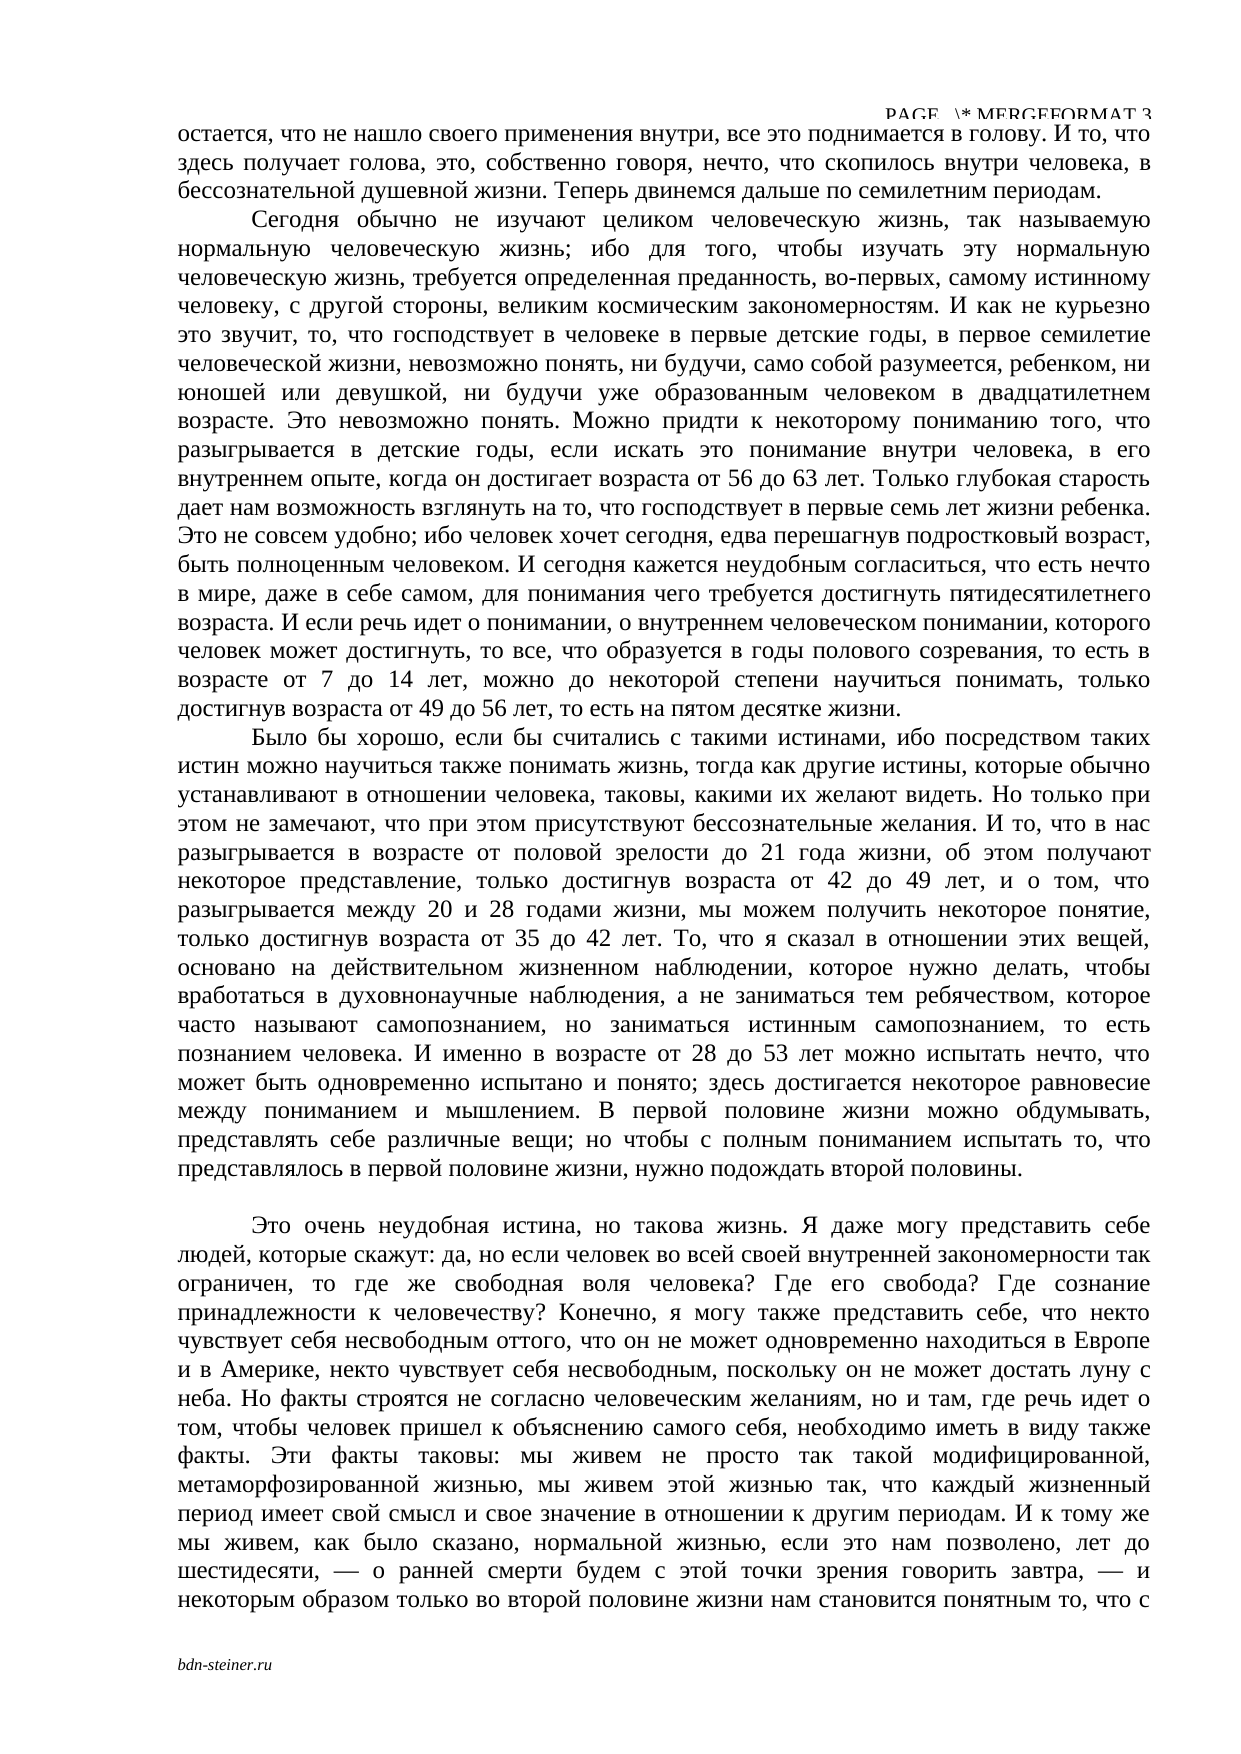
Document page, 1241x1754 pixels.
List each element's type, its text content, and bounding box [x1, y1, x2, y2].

text Сегодня обычно не изучают целиком человеческую жизнь, так называемую нормальную человеческую жизнь; ибо для того, чтобы изучать эту нормальную человеческую жизнь, требуется определенная преданность, во-первых, самому истинному человеку, с другой стороны, великим космическим закономерностям. И как не курьезно это звучит, то, что господствует в человеке в первые детские годы, в первое семилетие человеческой жизни, невозможно понять, ни будучи, само собой разумеется, ребенком, ни юношей или девушкой, ни будучи уже образованным человеком в двадцатилетнем возрасте. Это невозможно понять. Можно придти к некоторому пониманию того, что разыгрывается в детские годы, если искать это понимание внутри человека, в его внутреннем опыте, когда он достигает возраста от 56 до 63 лет. Только глубокая старость дает нам возможность взглянуть на то, что господствует в первые семь лет жизни ребенка. Это не совсем удобно; ибо человек хочет сегодня, едва перешагнув подростковый возраст, быть полноценным человеком. И сегодня кажется неудобным согласиться, что есть нечто в мире, даже в себе самом, для понимания чего требуется достигнуть пятидесятилетнего возраста. И если речь идет о понимании, о внутреннем человеческом понимании, которого человек может достигнуть, то все, что образуется в годы полового созревания, то есть в возрасте от 7 до 14 лет, можно до некоторой степени научиться понимать, только достигнув возраста от 49 до 56 лет, то есть на пятом десятке жизни. [177, 204, 1152, 722]
text Было бы хорошо, если бы считались с такими истинами, ибо посредством таких истин можно научиться также понимать жизнь, тогда как другие истины, которые обычно устанавливают в отношении человека, таковы, какими их желают видеть. Но только при этом не замечают, что при этом присутствуют бессознательные желания. И то, что в нас разыгрывается в возрасте от половой зрелости до 21 года жизни, об этом получают некоторое представление, только достигнув возраста от 42 до 49 лет, и о том, что разыгрывается между 20 и 28 годами жизни, мы можем получить некоторое понятие, только достигнув возраста от 35 до 42 лет. То, что я сказал в отношении этих вещей, основано на действительном жизненном наблюдении, которое нужно делать, чтобы вработаться в духовнонаучные наблюдения, а не заниматься тем ребячеством, которое часто называют самопознанием, но заниматься истинным самопознанием, то есть познанием человека. И именно в возрасте от 28 до 53 лет можно испытать нечто, что может быть одновременно испытано и понято; здесь достигается некоторое равновесие между пониманием и мышлением. В первой половине жизни можно обдумывать, представлять себе различные вещи; но чтобы с полным пониманием испытать то, что представлялось в первой половине жизни, нужно подождать второй половины. [177, 722, 1152, 1182]
text Это очень неудобная истина, но такова жизнь. Я даже могу представить себе людей, которые скажут: да, но если человек во всей своей внутренней закономерности так ограничен, то где же свободная воля человека? Где его свобода? Где сознание принадлежности к человечеству? Конечно, я могу также представить себе, что некто чувствует себя несвободным оттого, что он не может одновременно находиться в Европе и в Америке, некто чувствует себя несвободным, поскольку он не может достать луну с неба. Но факты строятся не согласно человеческим желаниям, но и там, где речь идет о том, чтобы человек пришел к объяснению самого себя, необходимо иметь в виду также факты. Эти факты таковы: мы живем не просто так такой модифицированной, метаморфозированной жизнью, мы живем этой жизнью так, что каждый жизненный период имеет свой смысл и свое значение в отношении к другим периодам. И к тому же мы живем, как было сказано, нормальной жизнью, если это нам позволено, лет до шестидесяти, — о ранней смерти будем с этой точки зрения говорить завтра, — и некоторым образом только во второй половине жизни нам становится понятным то, что с [177, 1211, 1152, 1613]
text остается, что не нашло своего применения внутри, все это поднимается в голову. И то, что здесь получает голова, это, собственно говоря, нечто, что скопилось внутри человека, в бессознательной душевной жизни. Теперь двинемся дальше по семилетним периодам. [177, 118, 1152, 204]
